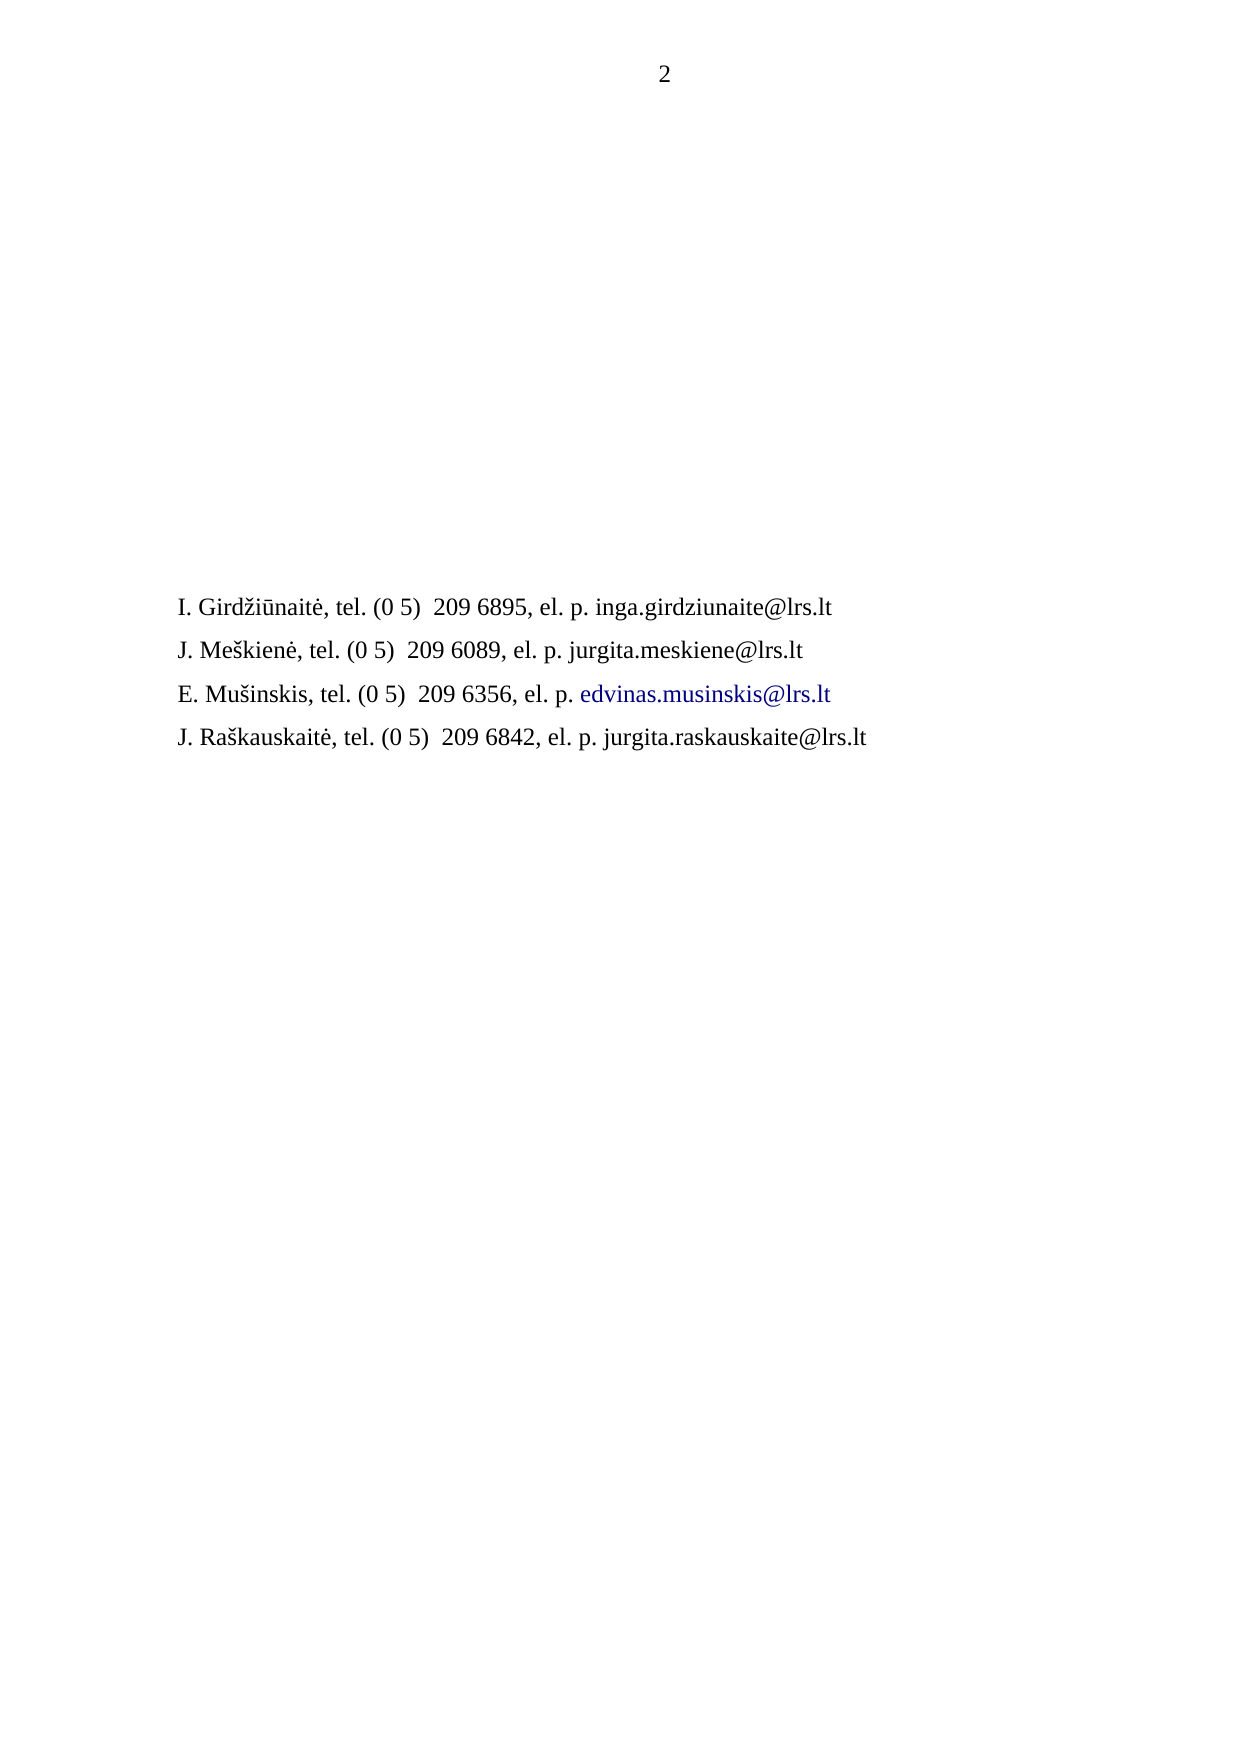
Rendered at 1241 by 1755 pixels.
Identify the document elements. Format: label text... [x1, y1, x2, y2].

text J. Raškauskaitė, tel. (0 5) 209 6842, el. p. jurgita.raskauskaite@lrs.lt [177, 722, 1152, 751]
text J. Meškienė, tel. (0 5) 209 6089, el. p. jurgita.meskiene@lrs.lt [177, 636, 1152, 664]
text E. Mušinskis, tel. (0 5) 209 6356, el. p. edvinas.musinskis@lrs.lt [177, 679, 1152, 707]
text I. Girdžiūnaitė, tel. (0 5) 209 6895, el. p. inga.girdziunaite@lrs.lt [177, 592, 1152, 621]
